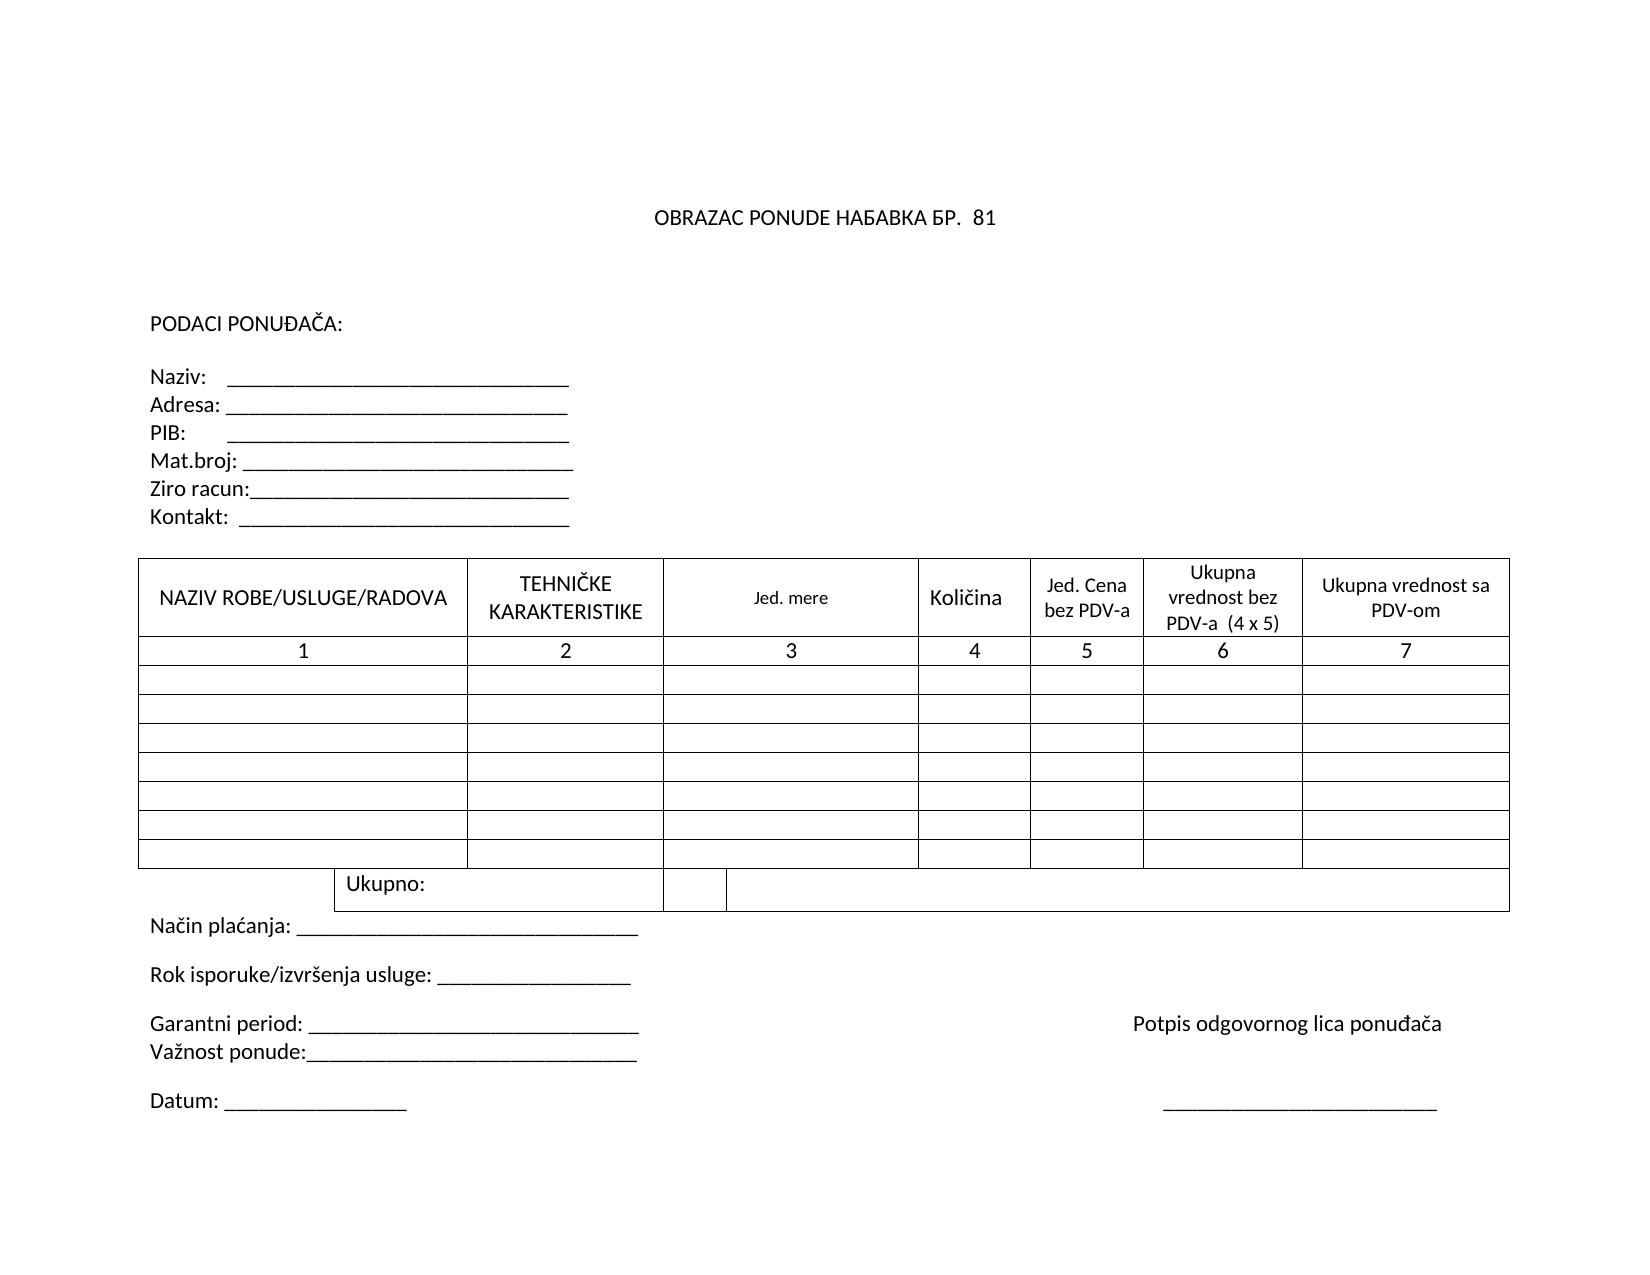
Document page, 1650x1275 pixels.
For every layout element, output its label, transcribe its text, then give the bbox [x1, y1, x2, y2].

table_cell [664, 811, 918, 839]
table_cell [468, 724, 663, 752]
table_cell 7 [1303, 637, 1509, 664]
text Kontakt: _____________________________ [150, 502, 1500, 530]
table_cell [919, 753, 1030, 781]
table_cell [1031, 753, 1143, 781]
table_cell 5 [1031, 637, 1143, 664]
table_cell [1303, 724, 1509, 752]
table_cell [139, 782, 467, 810]
table_cell [664, 840, 918, 868]
table_cell [1031, 840, 1143, 868]
table_cell [139, 869, 334, 911]
text OBRAZAC PONUDE НАБАВКА БР. 81 [150, 203, 1500, 231]
table_cell [1303, 782, 1509, 810]
table_cell [1144, 840, 1302, 868]
table_header Ukupna vrednost bez PDV-a (4 x 5) [1144, 559, 1302, 636]
text Rok isporuke/izvršenja usluge: _________________ [150, 961, 1500, 988]
table_cell [1031, 782, 1143, 810]
table_cell [468, 840, 663, 868]
table_header Jed. Cena bez PDV-a [1031, 559, 1143, 636]
table_cell [1144, 782, 1302, 810]
table_cell [1031, 695, 1143, 723]
table_cell [727, 869, 1509, 911]
table_cell [664, 782, 918, 810]
table_header TEHNIČKЕ KARAKTERISTIKE [468, 559, 663, 636]
text Način plaćanja: ______________________________ [150, 912, 1500, 940]
table_cell [468, 695, 663, 723]
table_cell [1144, 811, 1302, 839]
table_cell [664, 666, 918, 694]
table_cell [1303, 811, 1509, 839]
text PODACI PONUĐAČA: [150, 309, 1500, 337]
text PIB: ______________________________ [150, 418, 1500, 446]
table_cell [664, 869, 726, 911]
table_cell [468, 666, 663, 694]
table_header Količina [919, 559, 1030, 636]
table_cell 4 [919, 637, 1030, 664]
table_cell [468, 782, 663, 810]
table_cell [1144, 695, 1302, 723]
table_cell [139, 840, 467, 868]
text Garantni period: _____________________________ Potpis odgovornog lica ponuđača Važnost ponude:_____________________________ [150, 1009, 1500, 1065]
table_cell [919, 695, 1030, 723]
text Datum: ________________ ________________________ [150, 1086, 1500, 1114]
table_header Ukupna vrednost sa PDV-om [1303, 559, 1509, 636]
text Naziv: ______________________________ [150, 362, 1500, 390]
table_cell [664, 695, 918, 723]
table_cell [468, 811, 663, 839]
table_cell [1303, 840, 1509, 868]
table_header NAZIV ROBE/USLUGE/RADOVA [139, 559, 467, 636]
table_cell [139, 811, 467, 839]
table_cell [139, 695, 467, 723]
text Mat.broj: _____________________________ [150, 446, 1500, 474]
table_cell 3 [664, 637, 918, 664]
table_cell 6 [1144, 637, 1302, 664]
table_cell [1031, 811, 1143, 839]
text Adresa: ______________________________ [150, 390, 1500, 418]
table_cell 2 [468, 637, 663, 664]
table_cell [139, 753, 467, 781]
table_cell [664, 724, 918, 752]
table_header Jed. mere [664, 559, 918, 636]
table_cell [468, 753, 663, 781]
table_cell [1031, 666, 1143, 694]
table_cell [1144, 666, 1302, 694]
table_cell [139, 666, 467, 694]
table_cell [919, 782, 1030, 810]
table_cell [919, 724, 1030, 752]
table_cell [1144, 753, 1302, 781]
table_cell [1144, 724, 1302, 752]
table_cell [1303, 753, 1509, 781]
table_cell 1 [139, 637, 467, 664]
table_cell [1031, 724, 1143, 752]
table_cell Ukupno: [335, 869, 663, 911]
table_cell [1303, 695, 1509, 723]
table_cell [919, 666, 1030, 694]
text Ziro racun:____________________________ [150, 474, 1500, 502]
table_cell [919, 811, 1030, 839]
table_cell [919, 840, 1030, 868]
table_cell [139, 724, 467, 752]
table_cell [664, 753, 918, 781]
table_cell [1303, 666, 1509, 694]
